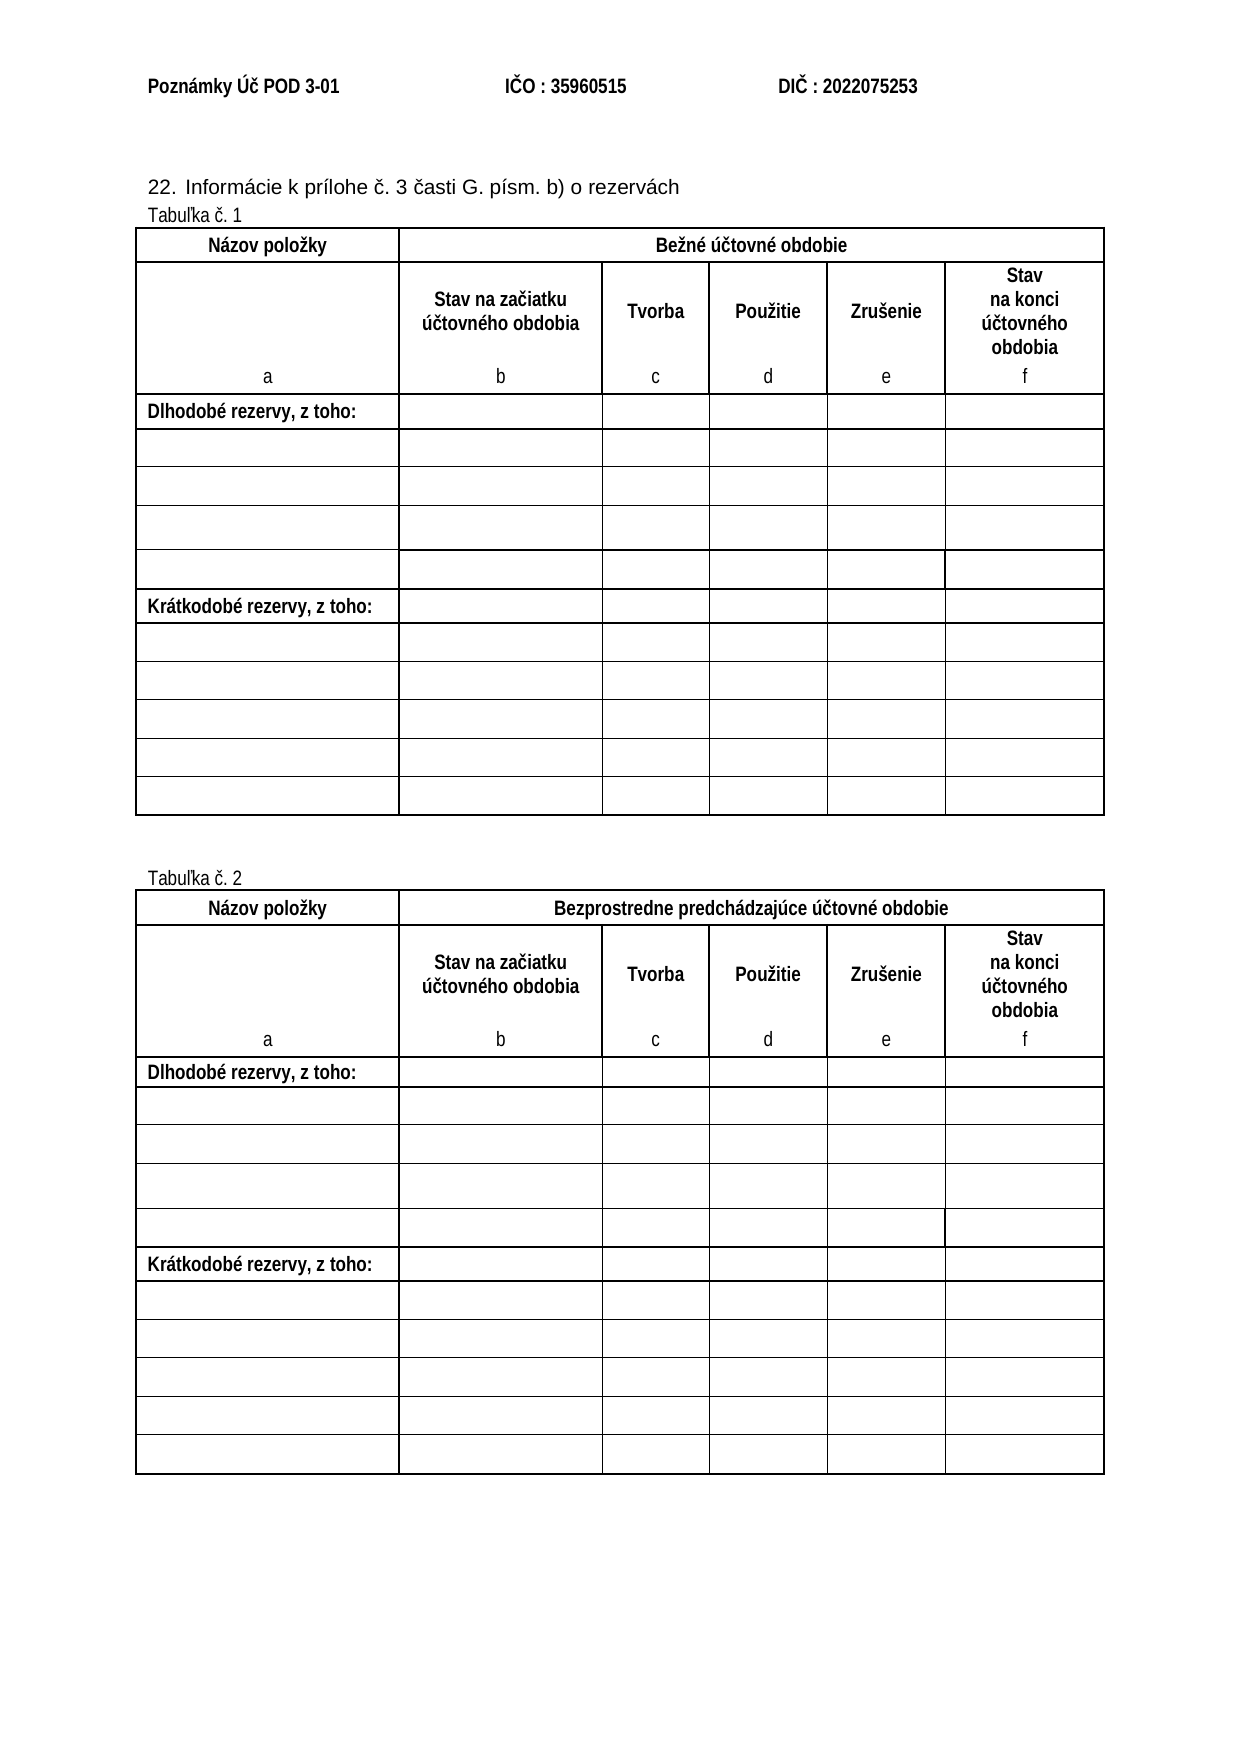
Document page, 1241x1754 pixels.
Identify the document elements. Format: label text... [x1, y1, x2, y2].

table_cell [400, 1248, 602, 1280]
table_cell [603, 739, 709, 776]
table_cell [603, 467, 709, 504]
table_cell Zrušenie [828, 926, 944, 1022]
table_cell [710, 1088, 827, 1124]
table_cell [137, 739, 398, 776]
table_cell [828, 624, 945, 661]
table_cell [828, 1358, 945, 1396]
table_cell [946, 467, 1103, 504]
table_cell [400, 624, 602, 661]
table_cell e [828, 359, 944, 393]
table_cell [137, 550, 398, 588]
table_cell [828, 1397, 945, 1434]
table_header Bezprostredne predchádzajúce účtovné obdobie [400, 891, 1103, 924]
table_cell [137, 1320, 398, 1357]
table_cell [603, 1435, 709, 1472]
table_cell [946, 1435, 1103, 1472]
table_cell [400, 590, 602, 622]
table_cell [710, 1125, 827, 1162]
table_header Názov položky [137, 891, 398, 924]
table_cell [946, 662, 1103, 699]
table_cell [828, 1248, 945, 1280]
table_cell [603, 624, 709, 661]
table_cell [946, 430, 1103, 466]
table_cell [710, 1058, 827, 1086]
table_cell [946, 1209, 1103, 1246]
table_cell [710, 430, 827, 466]
table_cell [137, 1088, 398, 1124]
table_cell [603, 700, 709, 737]
table_cell [946, 551, 1103, 588]
table_cell [137, 926, 398, 1022]
table_cell [710, 739, 827, 776]
table_cell [710, 1164, 827, 1207]
table_cell Dlhodobé rezervy, z toho: [137, 1058, 398, 1086]
table_cell [946, 1320, 1103, 1357]
table_cell [400, 739, 602, 776]
table_cell f [946, 1022, 1103, 1056]
table_cell Stav na konci účtovného obdobia [946, 263, 1103, 359]
table_cell [710, 1358, 827, 1396]
table_cell [400, 1088, 602, 1124]
table_cell [137, 1435, 398, 1472]
table_cell [828, 506, 945, 549]
table_cell [710, 506, 827, 549]
table_cell [603, 777, 709, 814]
table_cell [710, 1320, 827, 1357]
table_cell [400, 551, 602, 588]
table_cell [400, 1435, 602, 1472]
table_cell Použitie [710, 926, 826, 1022]
table_cell Použitie [710, 263, 826, 359]
table_cell [710, 1248, 827, 1280]
table_cell [137, 263, 398, 359]
table_cell [603, 551, 709, 588]
table_cell [603, 1320, 709, 1357]
table_cell Dlhodobé rezervy, z toho: [137, 395, 398, 428]
table_cell [946, 1397, 1103, 1434]
table_cell [828, 1320, 945, 1357]
table_cell [946, 1282, 1103, 1319]
table_cell [603, 1088, 709, 1124]
table_cell Krátkodobé rezervy, z toho: [137, 590, 398, 622]
table_cell [828, 1088, 945, 1124]
table_cell d [710, 359, 826, 393]
table_cell [400, 1320, 602, 1357]
table_cell [710, 590, 827, 622]
table_cell [603, 662, 709, 699]
table_cell b [400, 359, 601, 393]
table_cell [828, 700, 945, 737]
table_cell Tvorba [603, 263, 708, 359]
table_cell [828, 1209, 944, 1246]
table_cell Krátkodobé rezervy, z toho: [137, 1248, 398, 1280]
table_cell a [137, 359, 398, 393]
table_cell [828, 551, 944, 588]
table_cell [400, 1164, 602, 1207]
table_cell [710, 395, 827, 428]
table_cell [946, 1164, 1103, 1207]
table_header Názov položky [137, 229, 398, 261]
table_cell [400, 1058, 602, 1086]
table_cell [603, 1248, 709, 1280]
table_cell [137, 467, 398, 504]
table_cell d [710, 1022, 826, 1056]
table_cell [828, 430, 945, 466]
text Tabuľka č. 1 [148, 203, 1093, 227]
table_cell [946, 739, 1103, 776]
table_cell [946, 1125, 1103, 1162]
table_cell [828, 467, 945, 504]
table_cell [137, 624, 398, 661]
text Tabuľka č. 2 [148, 865, 1093, 889]
table_cell a [137, 1022, 398, 1056]
table_cell [828, 1164, 945, 1207]
table_cell [603, 1058, 709, 1086]
table_cell [137, 1282, 398, 1319]
table_cell b [400, 1022, 601, 1056]
table_cell [603, 1358, 709, 1396]
table_cell [710, 1209, 827, 1246]
table_cell f [946, 359, 1103, 393]
table_cell [137, 506, 398, 549]
table_cell [400, 430, 602, 466]
table_cell [710, 700, 827, 737]
table_cell [828, 1058, 945, 1086]
table_cell [946, 1358, 1103, 1396]
table_cell [603, 1164, 709, 1207]
table_cell [828, 1125, 945, 1162]
table_cell [828, 590, 945, 622]
table_cell [710, 662, 827, 699]
table_header Bežné účtovné obdobie [400, 229, 1103, 261]
table_cell Stav na konci účtovného obdobia [946, 926, 1103, 1022]
table_cell [710, 551, 827, 588]
table_cell [710, 777, 827, 814]
table_cell [137, 662, 398, 699]
table_cell [400, 777, 602, 814]
table_cell c [603, 1022, 708, 1056]
table_cell [603, 395, 709, 428]
table_cell [603, 1397, 709, 1434]
table_cell [946, 1058, 1103, 1086]
table_cell [400, 700, 602, 737]
table_cell [828, 395, 945, 428]
table_cell [710, 1397, 827, 1434]
table_cell [400, 1358, 602, 1396]
table_cell [946, 395, 1103, 428]
table_cell c [603, 359, 708, 393]
table_cell [946, 1088, 1103, 1124]
table_cell [828, 777, 945, 814]
table_cell [400, 1397, 602, 1434]
table_cell [946, 1248, 1103, 1280]
table_cell [400, 395, 602, 428]
table_cell [137, 430, 398, 466]
table_cell Stav na začiatku účtovného obdobia [400, 263, 601, 359]
table_cell [828, 1282, 945, 1319]
table_cell [400, 662, 602, 699]
table_cell [400, 467, 602, 504]
table_cell [710, 624, 827, 661]
table_cell Tvorba [603, 926, 708, 1022]
table_cell [137, 700, 398, 737]
table_cell [603, 430, 709, 466]
table_cell [946, 590, 1103, 622]
table_cell [946, 506, 1103, 549]
table_cell [137, 777, 398, 814]
table_cell [603, 1282, 709, 1319]
table_cell [710, 1282, 827, 1319]
table_cell [400, 1282, 602, 1319]
table_cell [946, 700, 1103, 737]
table_cell Stav na začiatku účtovného obdobia [400, 926, 601, 1022]
table_cell [137, 1164, 398, 1207]
table_cell [137, 1125, 398, 1162]
table_cell [946, 777, 1103, 814]
table_cell Zrušenie [828, 263, 944, 359]
table_cell [603, 1209, 709, 1246]
table_cell [137, 1358, 398, 1396]
table_cell [603, 1125, 709, 1162]
table_cell [400, 1125, 602, 1162]
table_cell [828, 739, 945, 776]
title Informácie k prílohe č. 3 časti G. písm. b) o rezervách [148, 175, 1093, 199]
table_cell [137, 1209, 398, 1246]
table_cell [946, 624, 1103, 661]
table_cell [828, 662, 945, 699]
table_cell [710, 467, 827, 504]
table_cell [710, 1435, 827, 1472]
table_cell [828, 1435, 945, 1472]
table_cell [400, 1209, 602, 1246]
table_cell [400, 506, 602, 549]
table_cell [137, 1397, 398, 1434]
table_cell e [828, 1022, 944, 1056]
table_cell [603, 506, 709, 549]
table_cell [603, 590, 709, 622]
